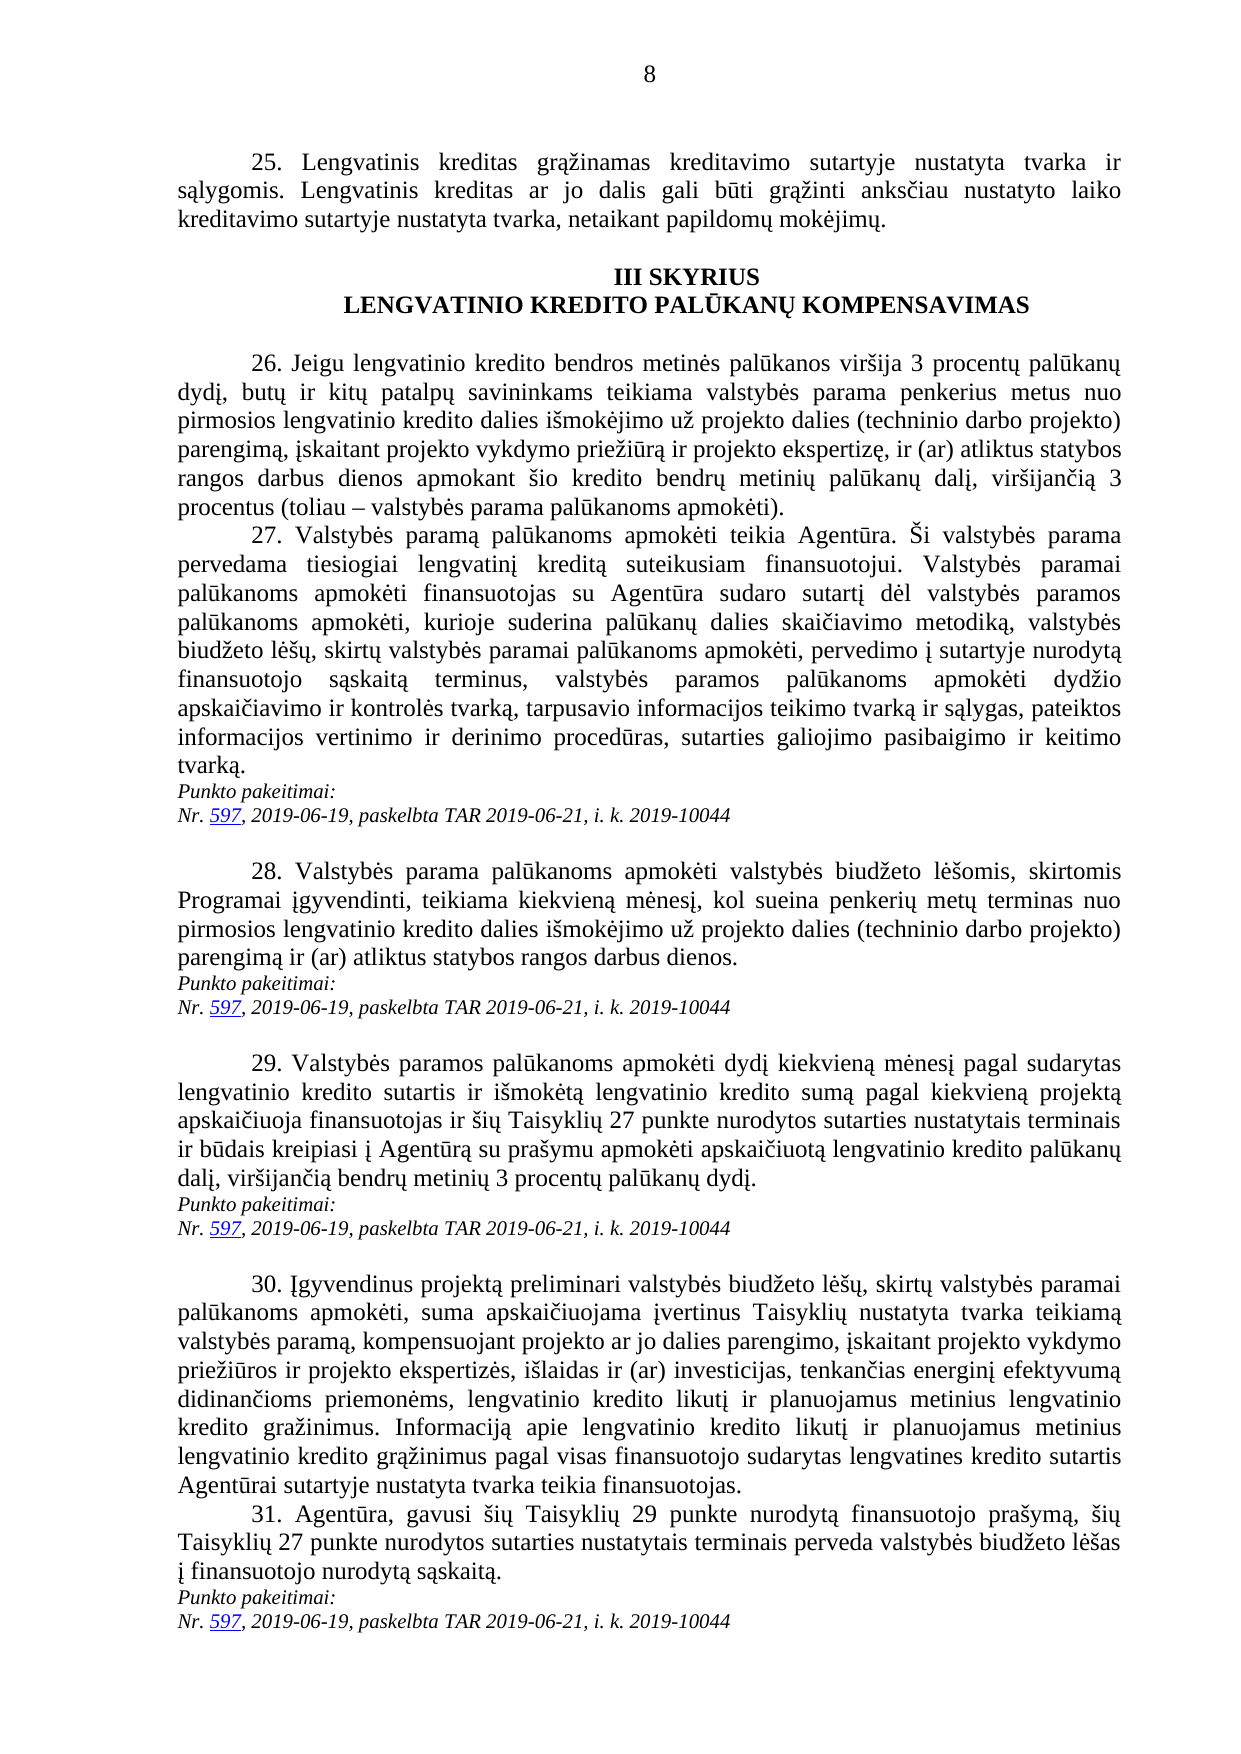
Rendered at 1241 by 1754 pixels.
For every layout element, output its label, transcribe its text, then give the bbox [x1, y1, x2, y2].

text Nr. 597, 2019-06-19, paskelbta TAR 2019-06-21, i. k. 2019-10044 [177, 1216, 1122, 1240]
text 26. Jeigu lengvatinio kredito bendros metinės palūkanos viršija 3 procentų palūkanų dydį, butų ir kitų patalpų savininkams teikiama valstybės parama penkerius metus nuo pirmosios lengvatinio kredito dalies išmokėjimo už projekto dalies (techninio darbo projekto) parengimą, įskaitant projekto vykdymo priežiūrą ir projekto ekspertizę, ir (ar) atliktus statybos rangos darbus dienos apmokant šio kredito bendrų metinių palūkanų dalį, viršijančią 3 procentus (toliau – valstybės parama palūkanoms apmokėti). [177, 348, 1122, 521]
text Nr. 597, 2019-06-19, paskelbta TAR 2019-06-21, i. k. 2019-10044 [177, 803, 1122, 827]
text Punkto pakeitimai: [177, 1585, 1122, 1609]
text Nr. 597, 2019-06-19, paskelbta TAR 2019-06-21, i. k. 2019-10044 [177, 995, 1122, 1019]
text III SKYRIUS [177, 262, 1122, 291]
text 25. Lengvatinis kreditas grąžinamas kreditavimo sutartyje nustatyta tvarka ir sąlygomis. Lengvatinis kreditas ar jo dalis gali būti grąžinti anksčiau nustatyto laiko kreditavimo sutartyje nustatyta tvarka, netaikant papildomų mokėjimų. [177, 147, 1122, 233]
text 28. Valstybės parama palūkanoms apmokėti valstybės biudžeto lėšomis, skirtomis Programai įgyvendinti, teikiama kiekvieną mėnesį, kol sueina penkerių metų terminas nuo pirmosios lengvatinio kredito dalies išmokėjimo už projekto dalies (techninio darbo projekto) parengimą ir (ar) atliktus statybos rangos darbus dienos. [177, 856, 1122, 971]
text Punkto pakeitimai: [177, 971, 1122, 995]
text Punkto pakeitimai: [177, 779, 1122, 803]
text Punkto pakeitimai: [177, 1192, 1122, 1216]
text LENGVATINIO KREDITO PALŪKANŲ KOMPENSAVIMAS [177, 291, 1122, 319]
text 31. Agentūra, gavusi šių Taisyklių 29 punkte nurodytą finansuotojo prašymą, šių Taisyklių 27 punkte nurodytos sutarties nustatytais terminais perveda valstybės biudžeto lėšas į finansuotojo nurodytą sąskaitą. [177, 1499, 1122, 1585]
text 30. Įgyvendinus projektą preliminari valstybės biudžeto lėšų, skirtų valstybės paramai palūkanoms apmokėti, suma apskaičiuojama įvertinus Taisyklių nustatyta tvarka teikiamą valstybės paramą, kompensuojant projekto ar jo dalies parengimo, įskaitant projekto vykdymo priežiūros ir projekto ekspertizės, išlaidas ir (ar) investicijas, tenkančias energinį efektyvumą didinančioms priemonėms, lengvatinio kredito likutį ir planuojamus metinius lengvatinio kredito gražinimus. Informaciją apie lengvatinio kredito likutį ir planuojamus metinius lengvatinio kredito grąžinimus pagal visas finansuotojo sudarytas lengvatines kredito sutartis Agentūrai sutartyje nustatyta tvarka teikia finansuotojas. [177, 1269, 1122, 1499]
text Nr. 597, 2019-06-19, paskelbta TAR 2019-06-21, i. k. 2019-10044 [177, 1609, 1122, 1633]
text 27. Valstybės paramą palūkanoms apmokėti teikia Agentūra. Ši valstybės parama pervedama tiesiogiai lengvatinį kreditą suteikusiam finansuotojui. Valstybės paramai palūkanoms apmokėti finansuotojas su Agentūra sudaro sutartį dėl valstybės paramos palūkanoms apmokėti, kurioje suderina palūkanų dalies skaičiavimo metodiką, valstybės biudžeto lėšų, skirtų valstybės paramai palūkanoms apmokėti, pervedimo į sutartyje nurodytą finansuotojo sąskaitą terminus, valstybės paramos palūkanoms apmokėti dydžio apskaičiavimo ir kontrolės tvarką, tarpusavio informacijos teikimo tvarką ir sąlygas, pateiktos informacijos vertinimo ir derinimo procedūras, sutarties galiojimo pasibaigimo ir keitimo tvarką. [177, 521, 1122, 779]
text 29. Valstybės paramos palūkanoms apmokėti dydį kiekvieną mėnesį pagal sudarytas lengvatinio kredito sutartis ir išmokėtą lengvatinio kredito sumą pagal kiekvieną projektą apskaičiuoja finansuotojas ir šių Taisyklių 27 punkte nurodytos sutarties nustatytais terminais ir būdais kreipiasi į Agentūrą su prašymu apmokėti apskaičiuotą lengvatinio kredito palūkanų dalį, viršijančią bendrų metinių 3 procentų palūkanų dydį. [177, 1048, 1122, 1192]
